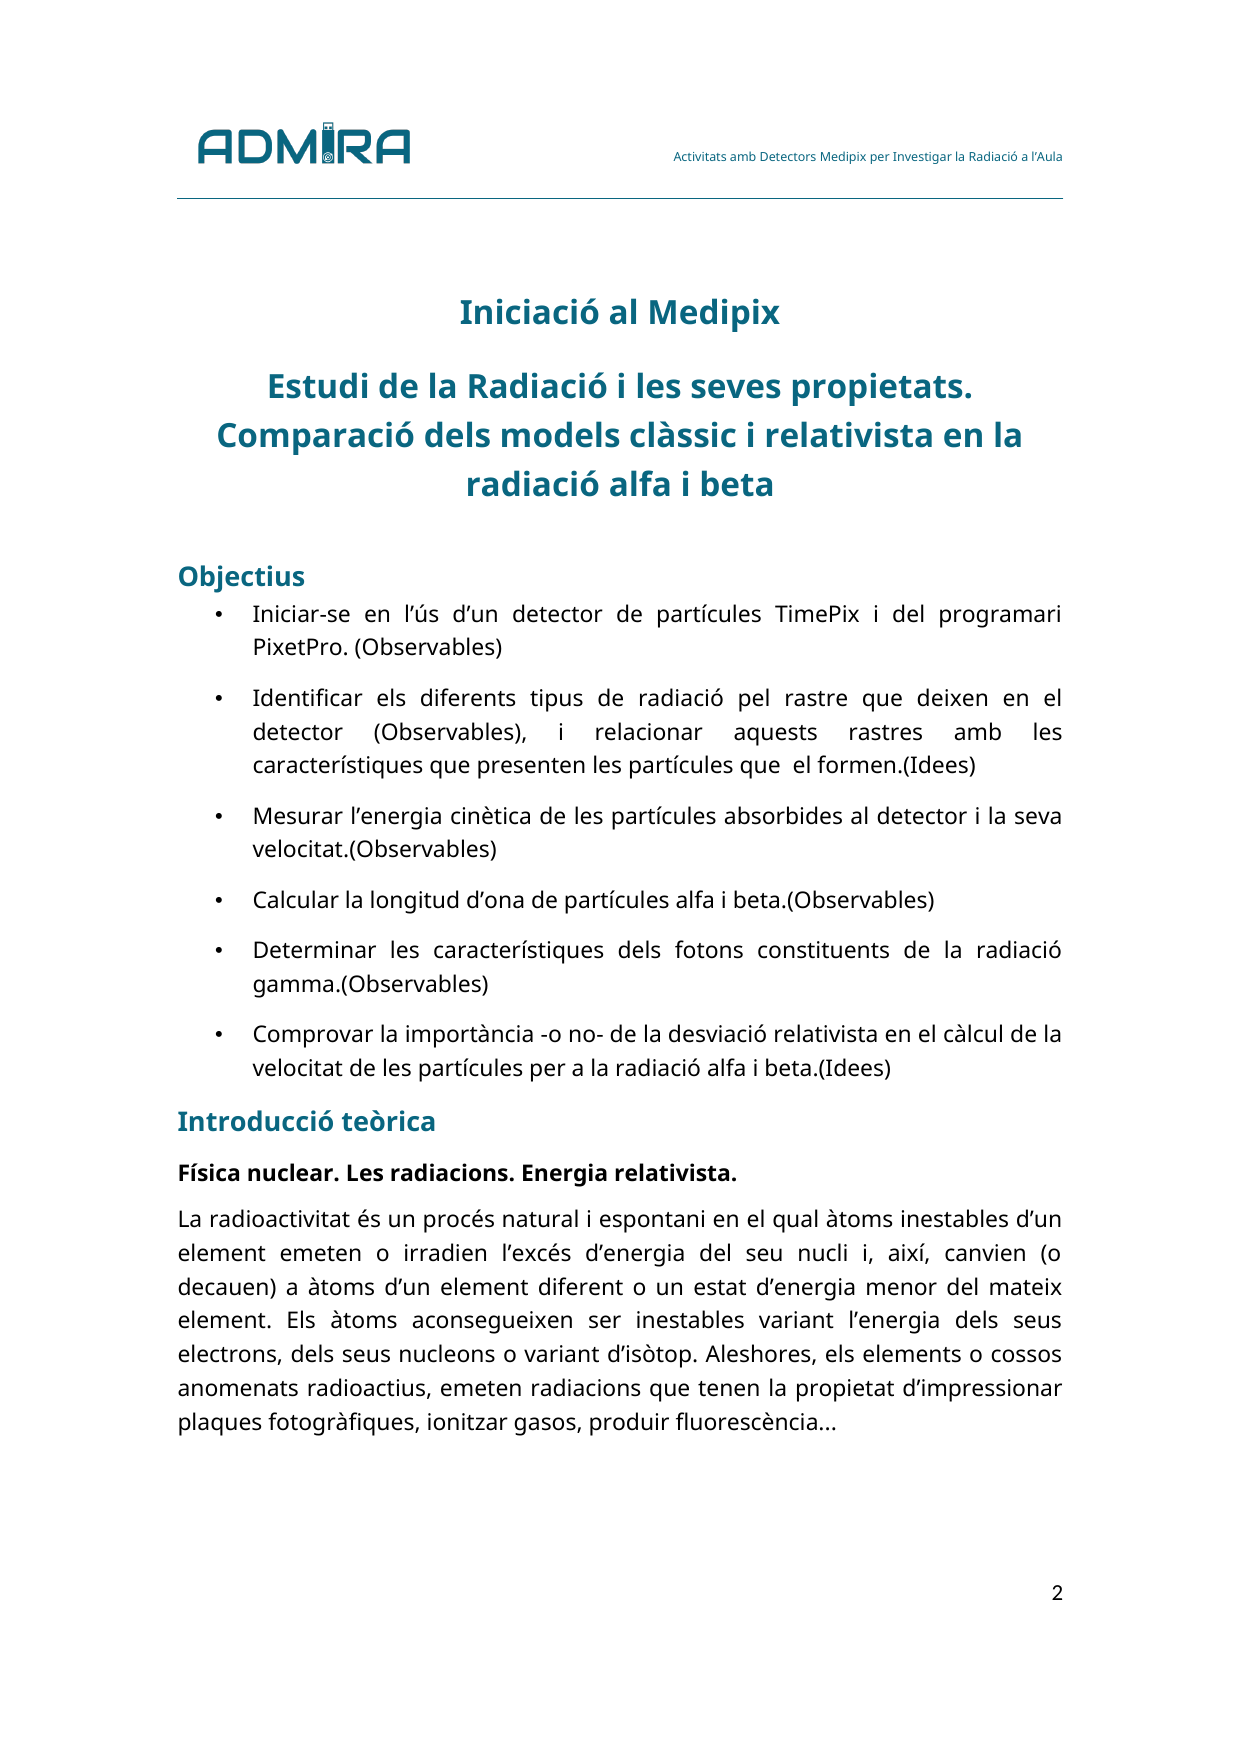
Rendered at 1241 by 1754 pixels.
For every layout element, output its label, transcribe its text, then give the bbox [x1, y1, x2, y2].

subtitle Introducció teòrica [177, 1103, 1063, 1139]
subtitle Iniciació al Medipix [177, 289, 1063, 334]
list Mesurar l’energia cinètica de les partícules absorbides al detector i la seva velocitat.(Observables) [215, 800, 1063, 865]
picture [185, 116, 422, 176]
picture [932, 154, 938, 164]
list Identificar els diferents tipus de radiació pel rastre que deixen en el detector (Observables), i relacionar aquests rastres amb les característiques que presenten les partícules que el formen.(Idees) [215, 682, 1063, 781]
picture [738, 154, 748, 161]
picture [984, 151, 990, 161]
picture [695, 154, 701, 161]
subtitle Objectius [177, 558, 1063, 595]
picture [1036, 152, 1044, 161]
list Comprovar la importància -o no- de la desviació relativista en el càlcul de la velocitat de les partícules per a la radiació alfa i beta.(Idees) [215, 1018, 1063, 1083]
text La radioactivitat és un procés natural i espontani en el qual àtoms inestables d’un element emeten o irradien l’excés d’energia del seu nucli i, així, canvien (o decauen) a àtoms d’un element diferent o un estat d’energia menor del mateix element. Els àtoms aconsegueixen ser inestables variant l’energia dels seus electrons, dels seus nucleons o variant d’isòtop. Aleshores, els elements o cossos anomenats radioactius, emeten radiacions que tenen la propietat d’impressionar plaques fotogràfiques, ionitzar gasos, produir fluorescència... [177, 1203, 1063, 1437]
picture [749, 151, 755, 161]
list Calcular la longitud d’ona de partícules alfa i beta.(Observables) [215, 884, 1063, 915]
picture [859, 154, 865, 161]
subtitle Estudi de la Radiació i les seves propietats. Comparació dels models clàssic i relativista en la radiació alfa i beta [177, 363, 1063, 506]
picture [760, 152, 767, 161]
picture [798, 154, 804, 161]
list Determinar les característiques dels fotons constituents de la radiació gamma.(Observables) [215, 934, 1063, 999]
list Iniciar-se en l’ús d’un detector de partícules TimePix i del programari PixetPro. (Observables) [215, 598, 1063, 663]
picture [898, 154, 910, 161]
picture [823, 152, 829, 161]
subtitle Física nuclear. Les radiacions. Energia relativista. [177, 1157, 1063, 1188]
picture [839, 151, 845, 161]
picture [969, 152, 975, 161]
